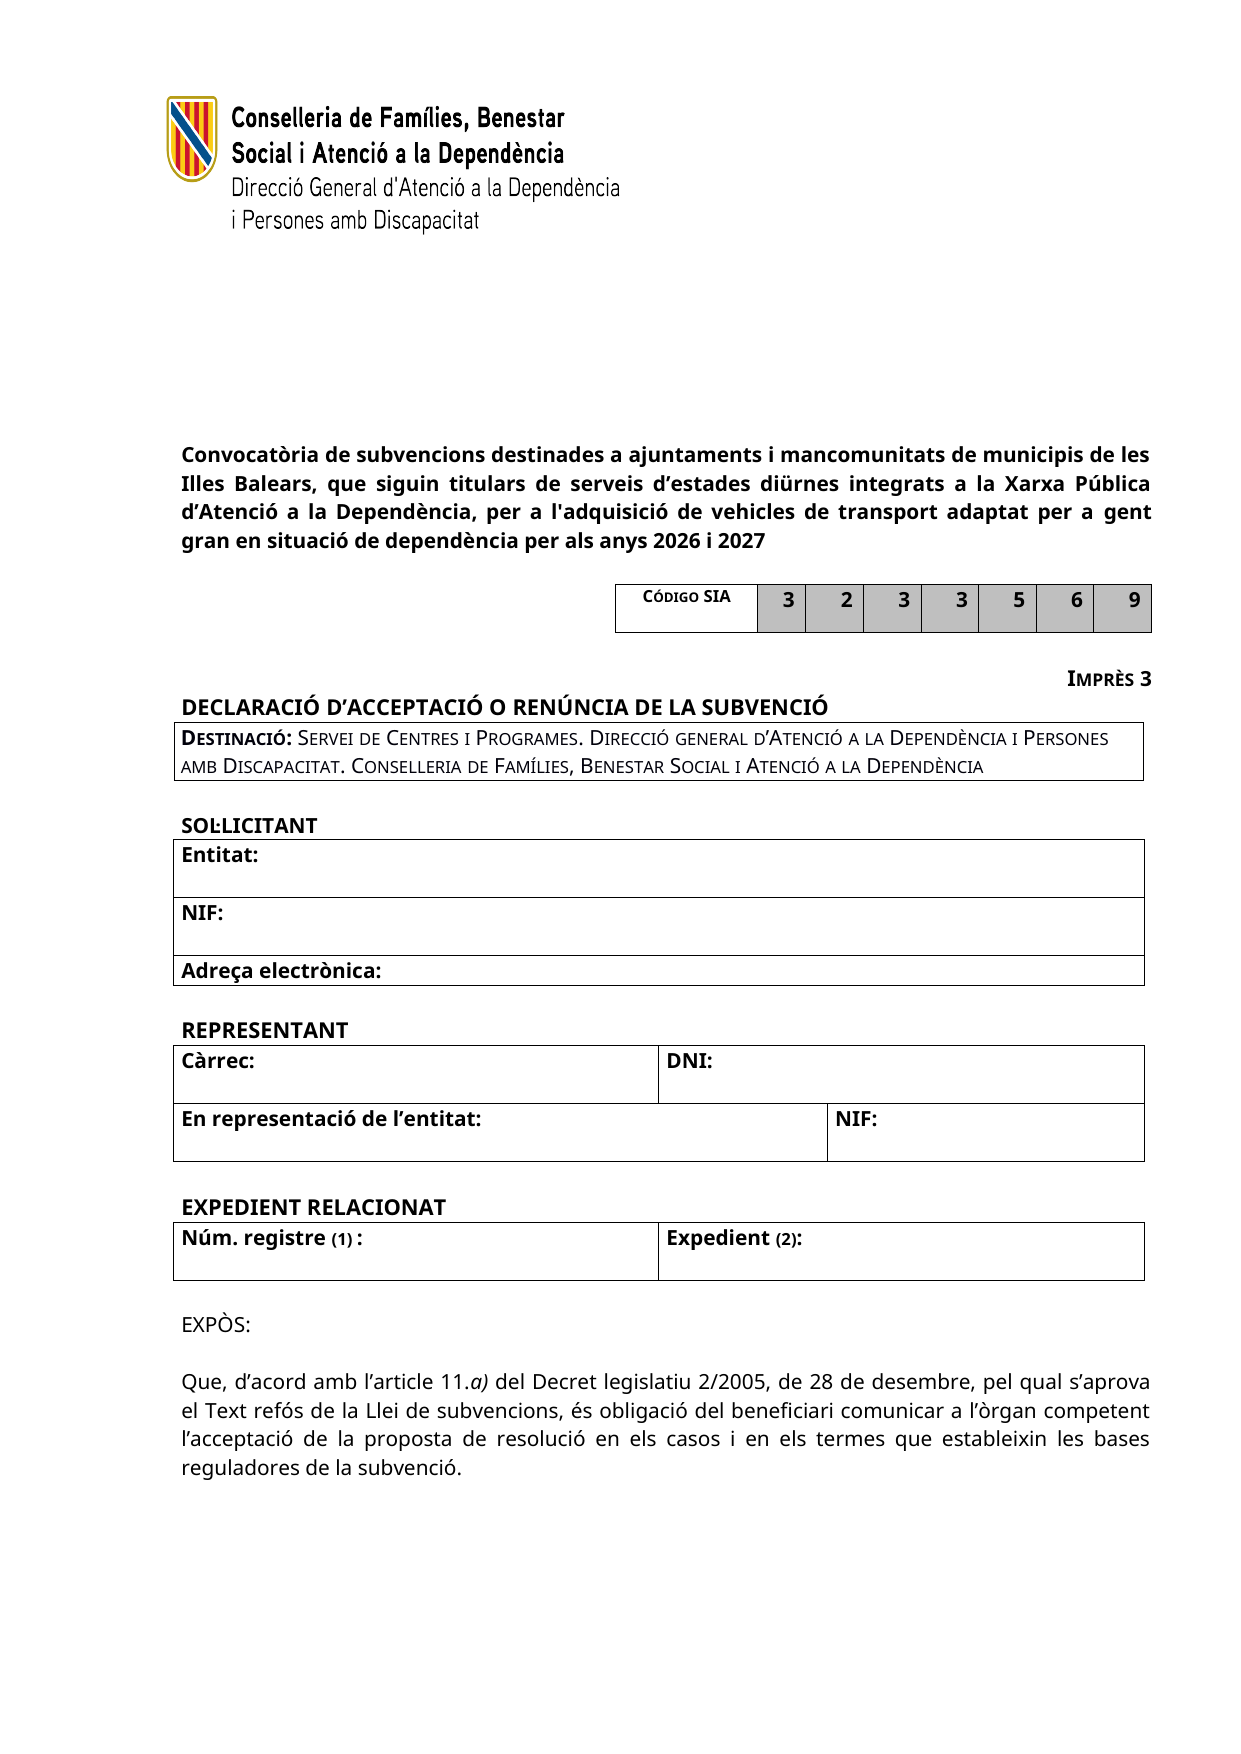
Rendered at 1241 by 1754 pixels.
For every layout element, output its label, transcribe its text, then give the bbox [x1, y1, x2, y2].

text Convocatòria de subvencions destinades a ajuntaments i mancomunitats de municipis de les Illes Balears, que siguin titulars de serveis d’estades diürnes integrats a la Xarxa Pública d’Atenció a la Dependència, per a l'adquisició de vehicles de transport adaptat per a gent gran en situació de dependència per als anys 2026 i 2027 [181, 440, 1152, 554]
table_header 5 [979, 585, 1036, 632]
text Que, d’acord amb l’article 11.a) del Decret legislatiu 2/2005, de 28 de desembre, pel qual s’aprova el Text refós de la Llei de subvencions, és obligació del beneficiari comunicar a l’òrgan competent l’acceptació de la proposta de resolució en els casos i en els termes que estableixin les bases reguladores de la subvenció. [181, 1367, 1152, 1481]
table_cell En representació de l’entitat: [174, 1104, 827, 1161]
table_header 3 [922, 585, 978, 632]
subtitle EXPÒS: [181, 1311, 1152, 1339]
table_cell NIF: [174, 898, 1144, 955]
table_header Código SIA [616, 585, 757, 632]
table_header 3 [758, 585, 805, 632]
table_header Núm. registre (1) : [174, 1223, 658, 1280]
table_cell NIF: [828, 1104, 1144, 1161]
table_header 9 [1094, 585, 1151, 632]
text REPRESENTANT [181, 1016, 1152, 1045]
table_header 3 [864, 585, 921, 632]
table_header 6 [1037, 585, 1093, 632]
text Imprès 3 [98, 663, 1152, 692]
table_cell Adreça electrònica: [174, 956, 1144, 985]
table_header Destinació: Servei de Centres i Programes. Direcció general d’Atenció a la Dependència i Persones amb Discapacitat. Conselleria de Famílies, Benestar Social i Atenció a la Dependència [175, 723, 1143, 780]
picture [152, 86, 638, 242]
table_header Expedient (2): [659, 1223, 1144, 1280]
text EXPEDIENT RELACIONAT [181, 1192, 1152, 1222]
table_header DNI: [659, 1046, 1144, 1103]
text declaració d’acceptació o renúncia de la subvenció [181, 692, 1152, 722]
text SOL·LICITANT [181, 811, 1152, 839]
table_header Càrrec: [174, 1046, 658, 1103]
table_header Entitat: [174, 840, 1144, 897]
table_header 2 [806, 585, 863, 632]
